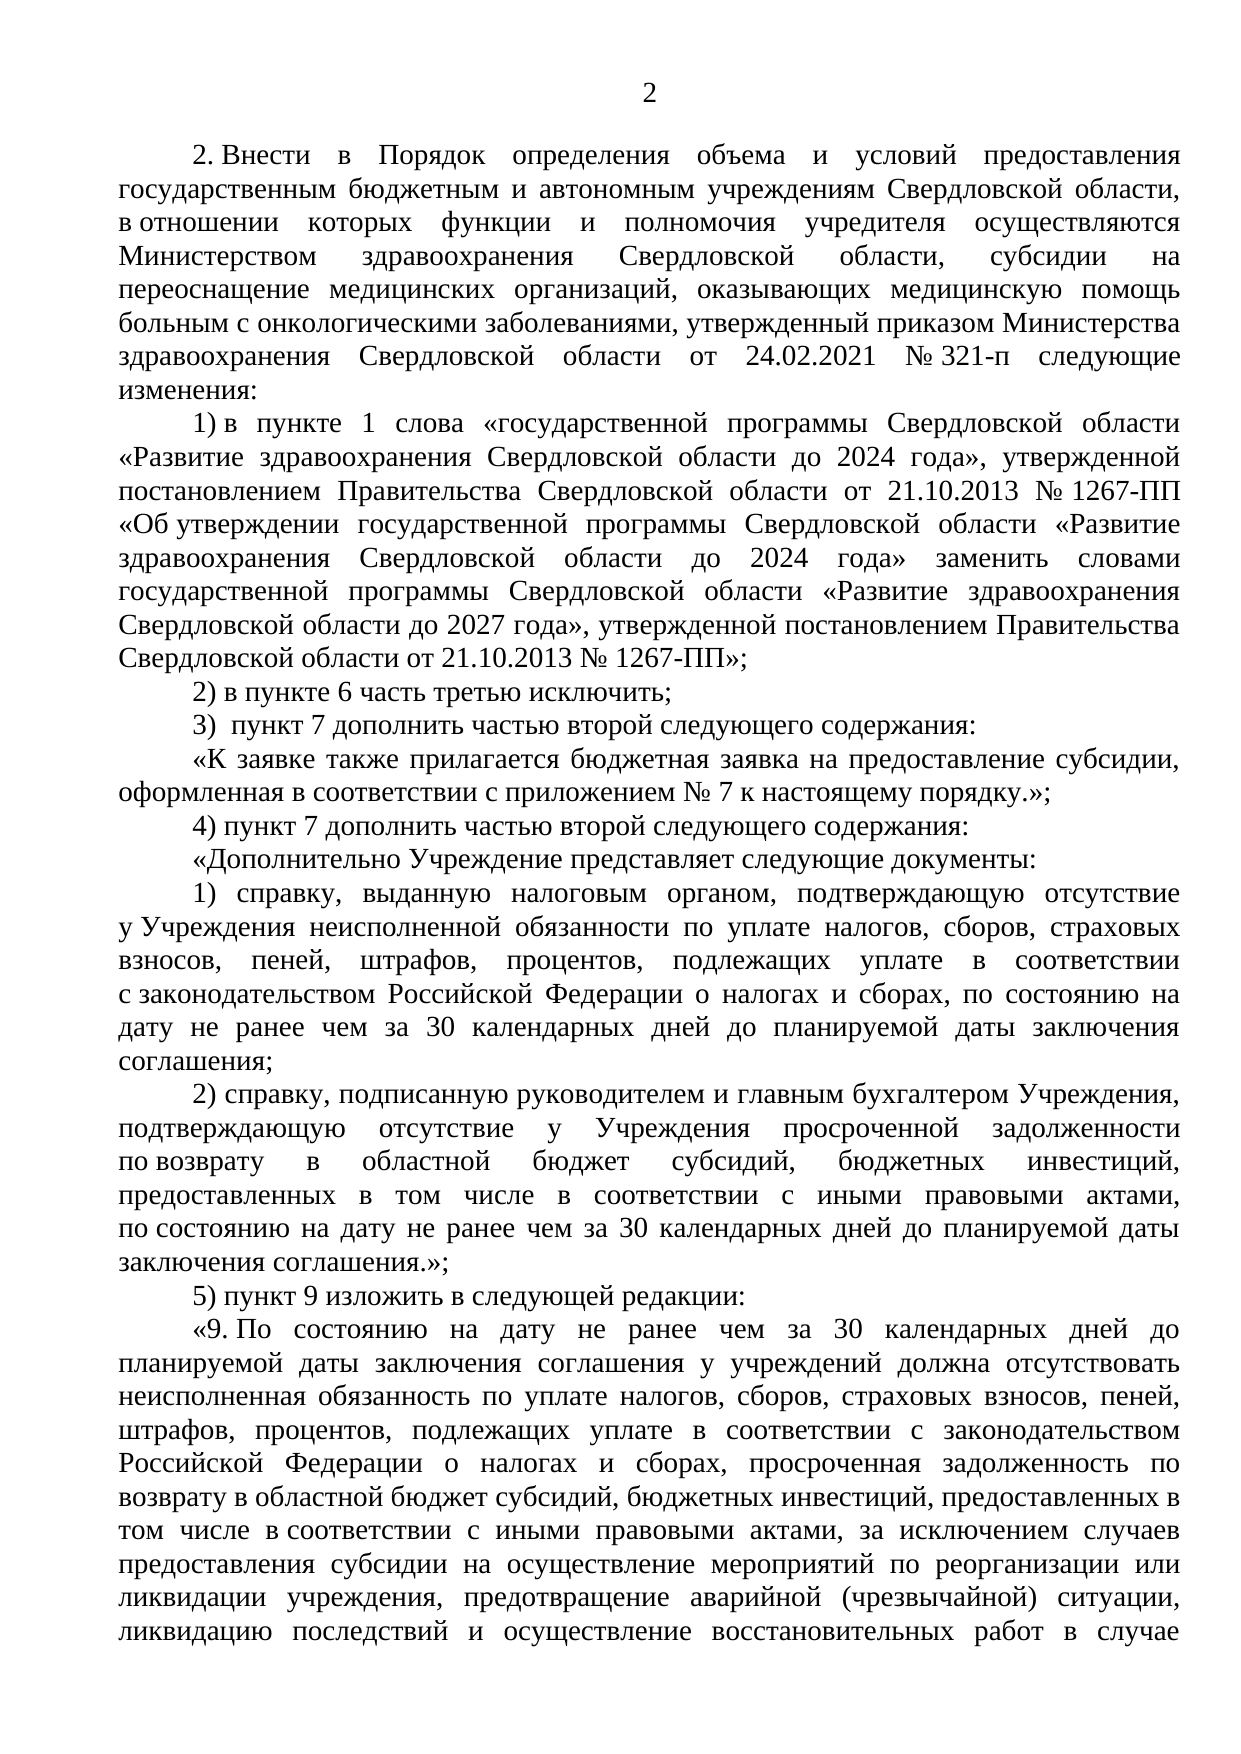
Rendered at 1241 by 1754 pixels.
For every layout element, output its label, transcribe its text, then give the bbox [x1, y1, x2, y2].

text «К заявке также прилагается бюджетная заявка на предоставление субсидии, оформленная в соответствии с приложением № 7 к настоящему порядку.»; [118, 741, 1181, 808]
text 4) пункт 7 дополнить частью второй следующего содержания: [118, 808, 1181, 842]
text 2. Внести в Порядок определения объема и условий предоставления государственным бюджетным и автономным учреждениям Свердловской области, в отношении которых функции и полномочия учредителя осуществляются Министерством здравоохранения Свердловской области, субсидии на переоснащение медицинских организаций, оказывающих медицинскую помощь больным с онкологическими заболеваниями, утвержденный приказом Министерства здравоохранения Свердловской области от 24.02.2021 № 321-п следующие изменения: [118, 137, 1181, 406]
text 3) пункт 7 дополнить частью второй следующего содержания: [118, 707, 1181, 741]
text 1) в пункте 1 слова «государственной программы Свердловской области «Развитие здравоохранения Свердловской области до 2024 года», утвержденной постановлением Правительства Свердловской области от 21.10.2013 № 1267-ПП «Об утверждении государственной программы Свердловской области «Развитие здравоохранения Свердловской области до 2024 года» заменить словами государственной программы Свердловской области «Развитие здравоохранения Свердловской области до 2027 года», утвержденной постановлением Правительства Свердловской области от 21.10.2013 № 1267-ПП»; [118, 406, 1181, 674]
text «Дополнительно Учреждение представляет следующие документы: [118, 842, 1181, 875]
text 2) справку, подписанную руководителем и главным бухгалтером Учреждения, подтверждающую отсутствие у Учреждения просроченной задолженности по возврату в областной бюджет субсидий, бюджетных инвестиций, предоставленных в том числе в соответствии с иными правовыми актами, по состоянию на дату не ранее чем за 30 календарных дней до планируемой даты заключения соглашения.»; [118, 1076, 1181, 1278]
text 2) в пункте 6 часть третью исключить; [118, 674, 1181, 707]
text 1) справку, выданную налоговым органом, подтверждающую отсутствие у Учреждения неисполненной обязанности по уплате налогов, сборов, страховых взносов, пеней, штрафов, процентов, подлежащих уплате в соответствии с законодательством Российской Федерации о налогах и сборах, по состоянию на дату не ранее чем за 30 календарных дней до планируемой даты заключения соглашения; [118, 875, 1181, 1076]
text 5) пункт 9 изложить в следующей редакции: [118, 1278, 1181, 1311]
text «9. По состоянию на дату не ранее чем за 30 календарных дней до планируемой даты заключения соглашения у учреждений должна отсутствовать неисполненная обязанность по уплате налогов, сборов, страховых взносов, пеней, штрафов, процентов, подлежащих уплате в соответствии с законодательством Российской Федерации о налогах и сборах, просроченная задолженность по возврату в областной бюджет субсидий, бюджетных инвестиций, предоставленных в том числе в соответствии с иными правовыми актами, за исключением случаев предоставления субсидии на осуществление мероприятий по реорганизации или ликвидации учреждения, предотвращение аварийной (чрезвычайной) ситуации, ликвидацию последствий и осуществление восстановительных работ в случае [118, 1311, 1181, 1647]
